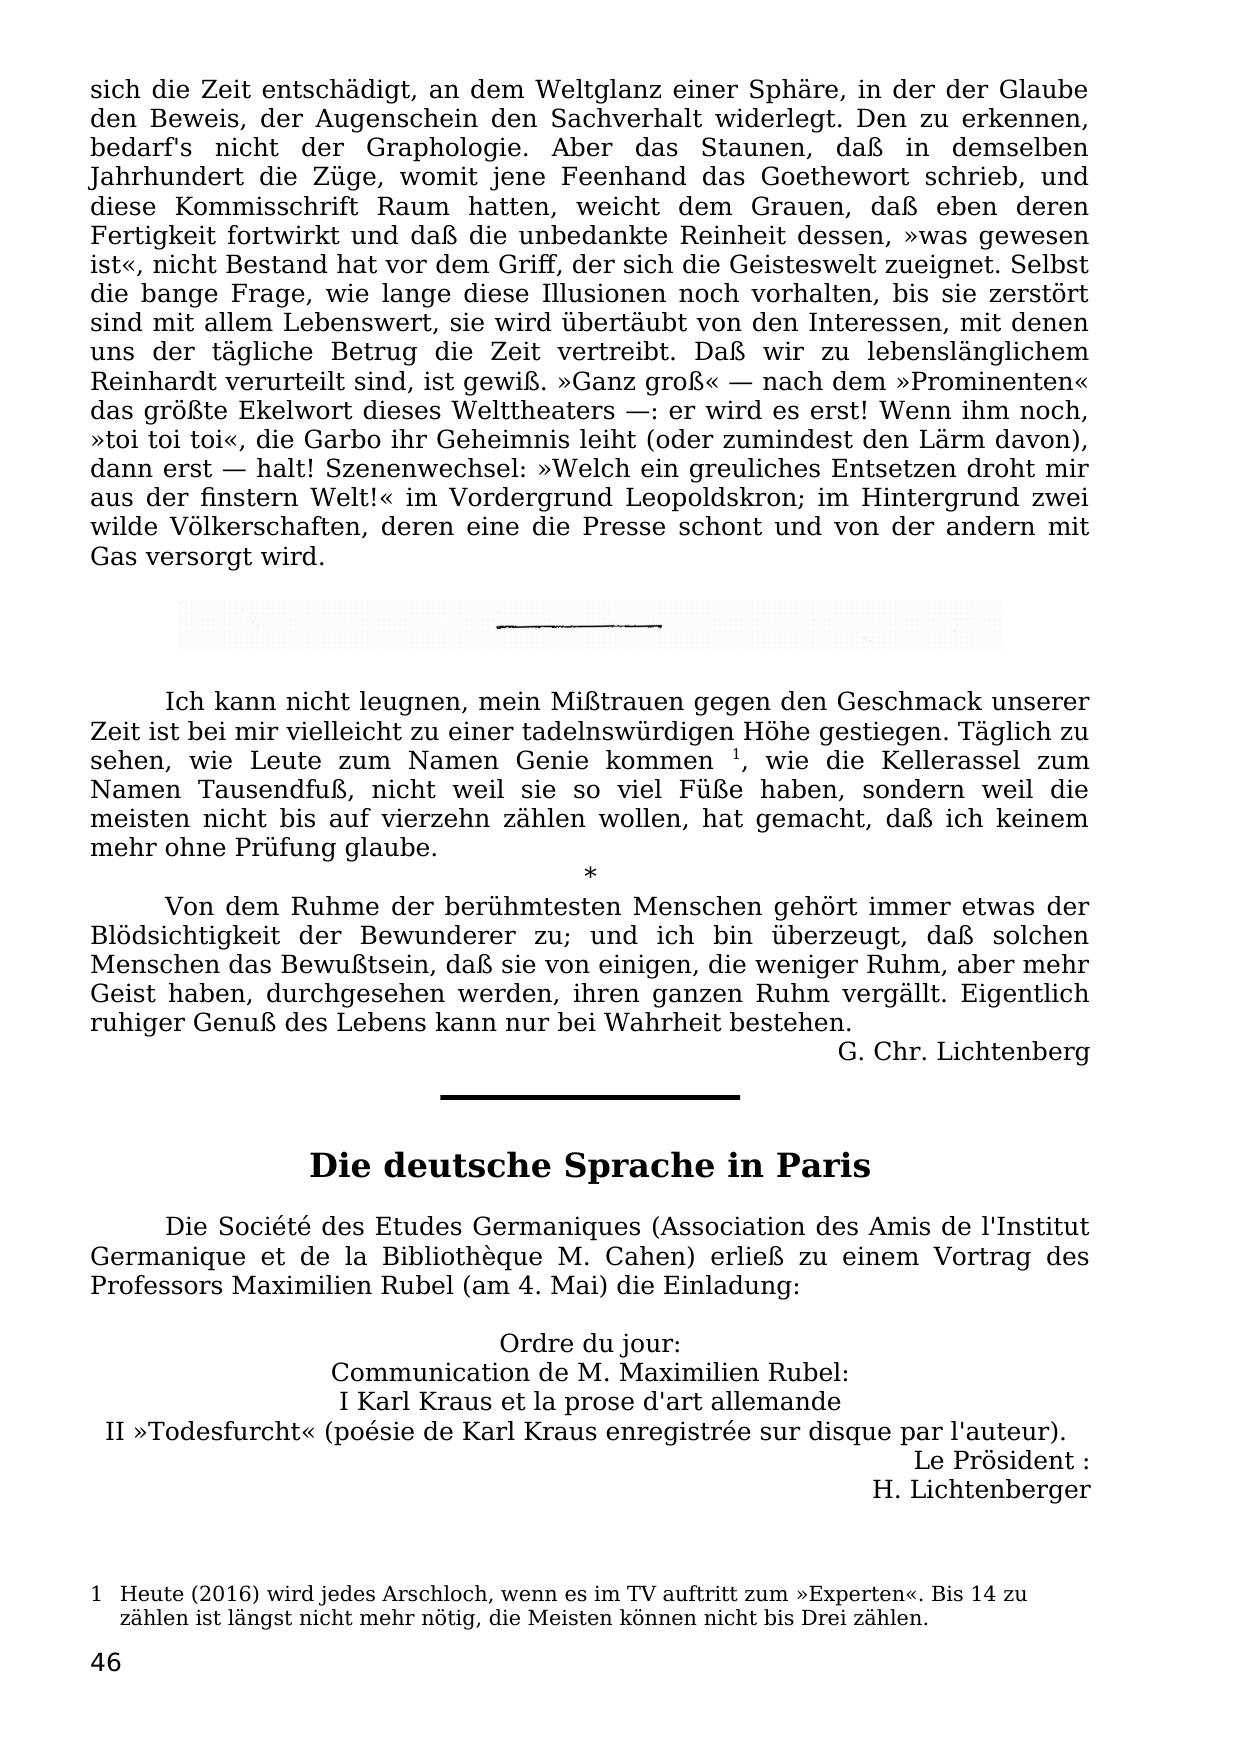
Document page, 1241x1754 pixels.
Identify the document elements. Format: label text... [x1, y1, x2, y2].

text II »Todesfurcht« (poésie de Karl Kraus enregistrée sur disque par l'auteur). [90, 1417, 1091, 1446]
text G. Chr. Lichtenberg [90, 1037, 1091, 1067]
picture [177, 600, 1003, 651]
text Die Société des Etudes Germaniques (Association des Amis de l'Institut Germanique et de la Bibliothèque M. Cahen) erließ zu einem Vortrag des Professors Maximilien Rubel (am 4. Mai) die Einladung: [90, 1185, 1091, 1300]
text Ordre du jour: [90, 1329, 1091, 1358]
text Le Prösident : [90, 1446, 1091, 1475]
text Heute (2016) wird jedes Arschloch, wenn es im TV auftritt zum »Experten«. Bis 14 zu zählen ist längst nicht mehr nötig, die Meisten können nicht bis Drei zählen. [90, 1582, 1091, 1631]
text sich die Zeit entschädigt, an dem Weltglanz einer Sphäre, in der der Glaube den Beweis, der Augenschein den Sachverhalt widerlegt. Den zu erkennen, bedarf's nicht der Graphologie. Aber das Staunen, daß in demselben Jahrhundert die Züge, womit jene Feenhand das Goethewort schrieb, und diese Kommisschrift Raum hatten, weicht dem Grauen, daß eben deren Fertigkeit fortwirkt und daß die unbedankte Reinheit dessen, »was gewesen ist«, nicht Bestand hat vor dem Griff, der sich die Geisteswelt zueignet. Selbst die bange Frage, wie lange diese Illusionen noch vorhalten, bis sie zerstört sind mit allem Lebenswert, sie wird übertäubt von den Interessen, mit denen uns der tägliche Betrug die Zeit vertreibt. Daß wir zu lebenslänglichem Reinhardt verurteilt sind, ist gewiß. »Ganz groß« — nach dem »Prominenten« das größte Ekelwort dieses Welttheaters —: er wird es erst! Wenn ihm noch, »toi toi toi«, die Garbo ihr Geheimnis leiht (oder zumindest den Lärm davon), dann erst — halt! Szenenwechsel: »Welch ein greuliches Entsetzen droht mir aus der finstern Welt!« im Vordergrund Leopoldskron; im Hintergrund zwei wilde Völkerschaften, deren eine die Presse schont und von der andern mit Gas versorgt wird. [90, 75, 1091, 571]
text * [90, 862, 1091, 892]
picture [440, 1095, 741, 1100]
text Die deutsche Sprache in Paris [90, 1122, 1091, 1185]
text Communication de M. Maximilien Rubel: [90, 1358, 1091, 1387]
text Ich kann nicht leugnen, mein Mißtrauen gegen den Geschmack unserer Zeit ist bei mir vielleicht zu einer tadelnswürdigen Höhe gestiegen. Täglich zu sehen, wie Leute zum Namen Genie kommen , wie die Kellerassel zum Namen Tausendfuß, nicht weil sie so viel Füße haben, sondern weil die meisten nicht bis auf vierzehn zählen wollen, hat gemacht, daß ich keinem mehr ohne Prüfung glaube. [90, 687, 1091, 862]
text I Karl Kraus et la prose d'art allemande [90, 1387, 1091, 1417]
text Von dem Ruhme der berühmtesten Menschen gehört immer etwas der Blödsichtigkeit der Bewunderer zu; und ich bin überzeugt, daß solchen Menschen das Bewußtsein, daß sie von einigen, die weniger Ruhm, aber mehr Geist haben, durchgesehen werden, ihren ganzen Ruhm vergällt. Eigentlich ruhiger Genuß des Lebens kann nur bei Wahrheit bestehen. [90, 892, 1091, 1037]
text H. Lichtenberger [90, 1475, 1091, 1504]
